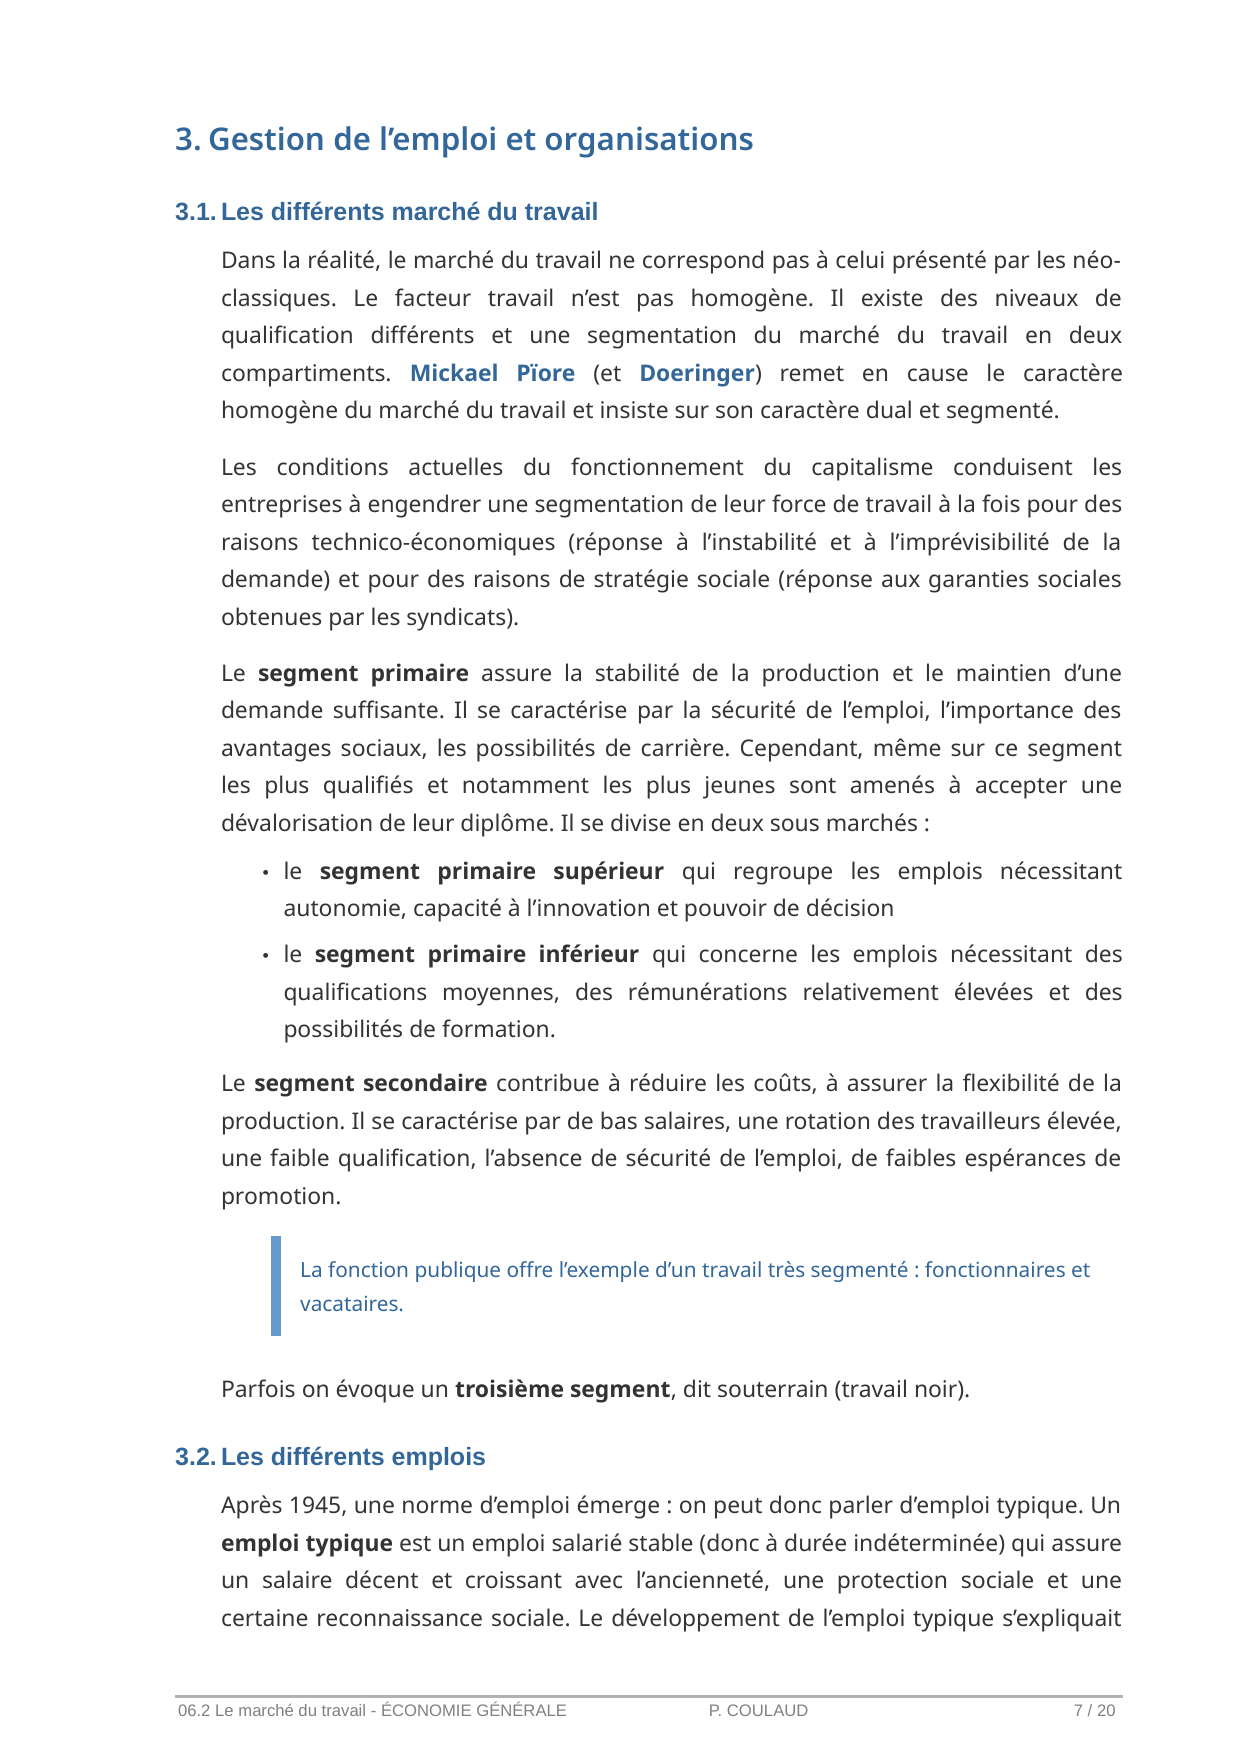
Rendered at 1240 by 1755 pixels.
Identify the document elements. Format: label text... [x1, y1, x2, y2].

subtitle Les différents marché du travail [175, 197, 1123, 226]
subtitle Gestion de l’emploi et organisations [175, 117, 1123, 159]
subtitle Les différents emplois [175, 1442, 1123, 1470]
text Le segment secondaire contribue à réduire les coûts, à assurer la flexibilité de la production. Il se caractérise par de bas salaires, une rotation des travailleurs élevée, une faible qualification, l’absence de sécurité de l’emploi, de faibles espérances de promotion. [221, 1067, 1123, 1211]
text Parfois on évoque un troisième segment, dit souterrain (travail noir). [221, 1373, 1123, 1404]
text La fonction publique offre l’exemple d’un travail très segmenté : fonctionnaires et vacataires. [281, 1236, 1123, 1336]
text Le segment primaire assure la stabilité de la production et le maintien d’une demande suffisante. Il se caractérise par la sécurité de l’emploi, l’importance des avantages sociaux, les possibilités de carrière. Cependant, même sur ce segment les plus qualifiés et notamment les plus jeunes sont amenés à accepter une dévalorisation de leur diplôme. Il se divise en deux sous marchés : [221, 657, 1123, 838]
list le segment primaire inférieur qui concerne les emplois nécessitant des qualifications moyennes, des rémunérations relativement élevées et des possibilités de formation. [262, 938, 1123, 1044]
text Dans la réalité, le marché du travail ne correspond pas à celui présenté par les néo-classiques. Le facteur travail n’est pas homogène. Il existe des niveaux de qualification différents et une segmentation du marché du travail en deux compartiments. Mickael Pïore (et Doeringer) remet en cause le caractère homogène du marché du travail et insiste sur son caractère dual et segmenté. [221, 244, 1123, 426]
list le segment primaire supérieur qui regroupe les emplois nécessitant autonomie, capacité à l’innovation et pouvoir de décision [262, 855, 1123, 923]
text Les conditions actuelles du fonctionnement du capitalisme conduisent les entreprises à engendrer une segmentation de leur force de travail à la fois pour des raisons technico-économiques (réponse à l’instabilité et à l’imprévisibilité de la demande) et pour des raisons de stratégie sociale (réponse aux garanties sociales obtenues par les syndicats). [221, 451, 1123, 632]
text Après 1945, une norme d’emploi émerge : on peut donc parler d’emploi typique. Un emploi typique est un emploi salarié stable (donc à durée indéterminée) qui assure un salaire décent et croissant avec l’ancienneté, une protection sociale et une certaine reconnaissance sociale. Le développement de l’emploi typique s’expliquait [221, 1489, 1123, 1633]
